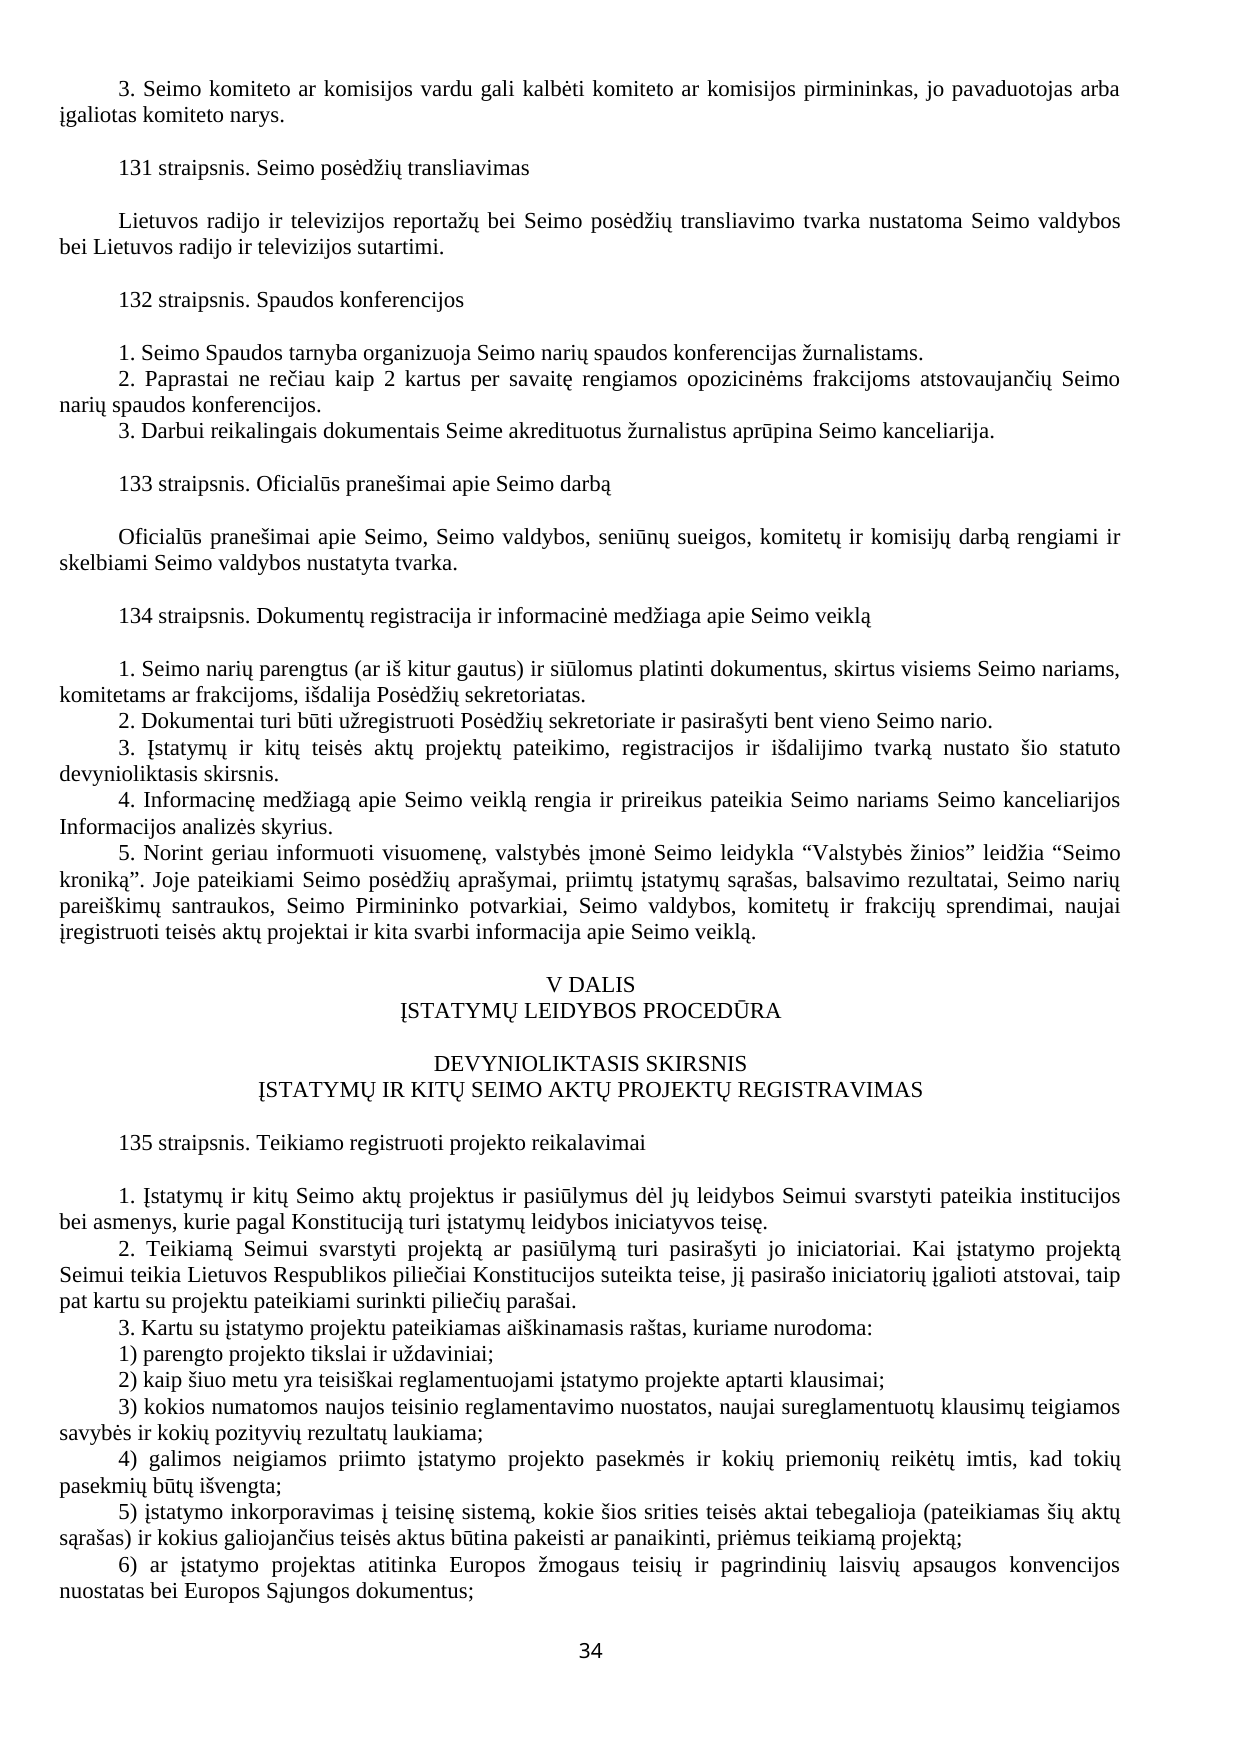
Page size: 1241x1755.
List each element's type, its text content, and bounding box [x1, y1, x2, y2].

text 134 straipsnis. Dokumentų registracija ir informacinė medžiaga apie Seimo veiklą [118, 602, 1122, 628]
text 5) įstatymo inkorporavimas į teisinę sistemą, kokie šios srities teisės aktai tebegalioja (pateikiamas šių aktų sąrašas) ir kokius galiojančius teisės aktus būtina pakeisti ar panaikinti, priėmus teikiamą projektą; [59, 1498, 1122, 1551]
text 4) galimos neigiamos priimto įstatymo projekto pasekmės ir kokių priemonių reikėtų imtis, kad tokių pasekmių būtų išvengta; [59, 1445, 1122, 1498]
text 132 straipsnis. Spaudos konferencijos [59, 286, 1122, 312]
text 4. Informacinę medžiagą apie Seimo veiklą rengia ir prireikus pateikia Seimo nariams Seimo kanceliarijos Informacijos analizės skyrius. [59, 787, 1122, 839]
text 131 straipsnis. Seimo posėdžių transliavimas [59, 154, 1122, 180]
text 2. Teikiamą Seimui svarstyti projektą ar pasiūlymą turi pasirašyti jo iniciatoriai. Kai įstatymo projektą Seimui teikia Lietuvos Respublikos piliečiai Konstitucijos suteikta teise, jį pasirašo iniciatorių įgalioti atstovai, taip pat kartu su projektu pateikiami surinkti piliečių parašai. [59, 1234, 1122, 1314]
text 2. Dokumentai turi būti užregistruoti Posėdžių sekretoriate ir pasirašyti bent vieno Seimo nario. [59, 707, 1122, 734]
text 133 straipsnis. Oficialūs pranešimai apie Seimo darbą [59, 470, 1122, 497]
text 1) parengto projekto tikslai ir uždaviniai; [59, 1340, 1122, 1366]
text 135 straipsnis. Teikiamo registruoti projekto reikalavimai [59, 1129, 1122, 1156]
text Oficialūs pranešimai apie Seimo, Seimo valdybos, seniūnų sueigos, komitetų ir komisijų darbą rengiami ir skelbiami Seimo valdybos nustatyta tvarka. [59, 523, 1122, 576]
text 3. Kartu su įstatymo projektu pateikiamas aiškinamasis raštas, kuriame nurodoma: [59, 1314, 1122, 1340]
text 1. Seimo narių parengtus (ar iš kitur gautus) ir siūlomus platinti dokumentus, skirtus visiems Seimo nariams, komitetams ar frakcijoms, išdalija Posėdžių sekretoriatas. [59, 655, 1122, 707]
text ĮSTATYMŲ LEIDYBOS PROCEDŪRA [59, 997, 1122, 1024]
text 3. Seimo komiteto ar komisijos vardu gali kalbėti komiteto ar komisijos pirmininkas, jo pavaduotojas arba įgaliotas komiteto narys. [59, 75, 1122, 128]
text 1. Seimo Spaudos tarnyba organizuoja Seimo narių spaudos konferencijas žurnalistams. [59, 338, 1122, 365]
text 3. Darbui reikalingais dokumentais Seime akredituotus žurnalistus aprūpina Seimo kanceliarija. [59, 418, 1122, 444]
text 2. Paprastai ne rečiau kaip 2 kartus per savaitę rengiamos opozicinėms frakcijoms atstovaujančių Seimo narių spaudos konferencijos. [59, 365, 1122, 418]
text 2) kaip šiuo metu yra teisiškai reglamentuojami įstatymo projekte aptarti klausimai; [59, 1366, 1122, 1393]
text ĮSTATYMŲ IR KITŲ SEIMO AKTŲ PROJEKTŲ REGISTRAVIMAS [59, 1076, 1122, 1103]
text 5. Norint geriau informuoti visuomenę, valstybės įmonė Seimo leidykla “Valstybės žinios” leidžia “Seimo kroniką”. Joje pateikiami Seimo posėdžių aprašymai, priimtų įstatymų sąrašas, balsavimo rezultatai, Seimo narių pareiškimų santraukos, Seimo Pirmininko potvarkiai, Seimo valdybos, komitetų ir frakcijų sprendimai, naujai įregistruoti teisės aktų projektai ir kita svarbi informacija apie Seimo veiklą. [59, 839, 1122, 945]
text 3) kokios numatomos naujos teisinio reglamentavimo nuostatos, naujai sureglamentuotų klausimų teigiamos savybės ir kokių pozityvių rezultatų laukiama; [59, 1393, 1122, 1445]
text V DALIS [59, 971, 1122, 997]
text 6) ar įstatymo projektas atitinka Europos žmogaus teisių ir pagrindinių laisvių apsaugos konvencijos nuostatas bei Europos Sąjungos dokumentus; [59, 1551, 1122, 1603]
text 1. Įstatymų ir kitų Seimo aktų projektus ir pasiūlymus dėl jų leidybos Seimui svarstyti pateikia institucijos bei asmenys, kurie pagal Konstituciją turi įstatymų leidybos iniciatyvos teisę. [59, 1182, 1122, 1234]
text DEVYNIOLIKTASIS SKIRSNIS [59, 1050, 1122, 1076]
text 3. Įstatymų ir kitų teisės aktų projektų pateikimo, registracijos ir išdalijimo tvarką nustato šio statuto devynioliktasis skirsnis. [59, 734, 1122, 787]
text Lietuvos radijo ir televizijos reportažų bei Seimo posėdžių transliavimo tvarka nustatoma Seimo valdybos bei Lietuvos radijo ir televizijos sutartimi. [59, 207, 1122, 259]
